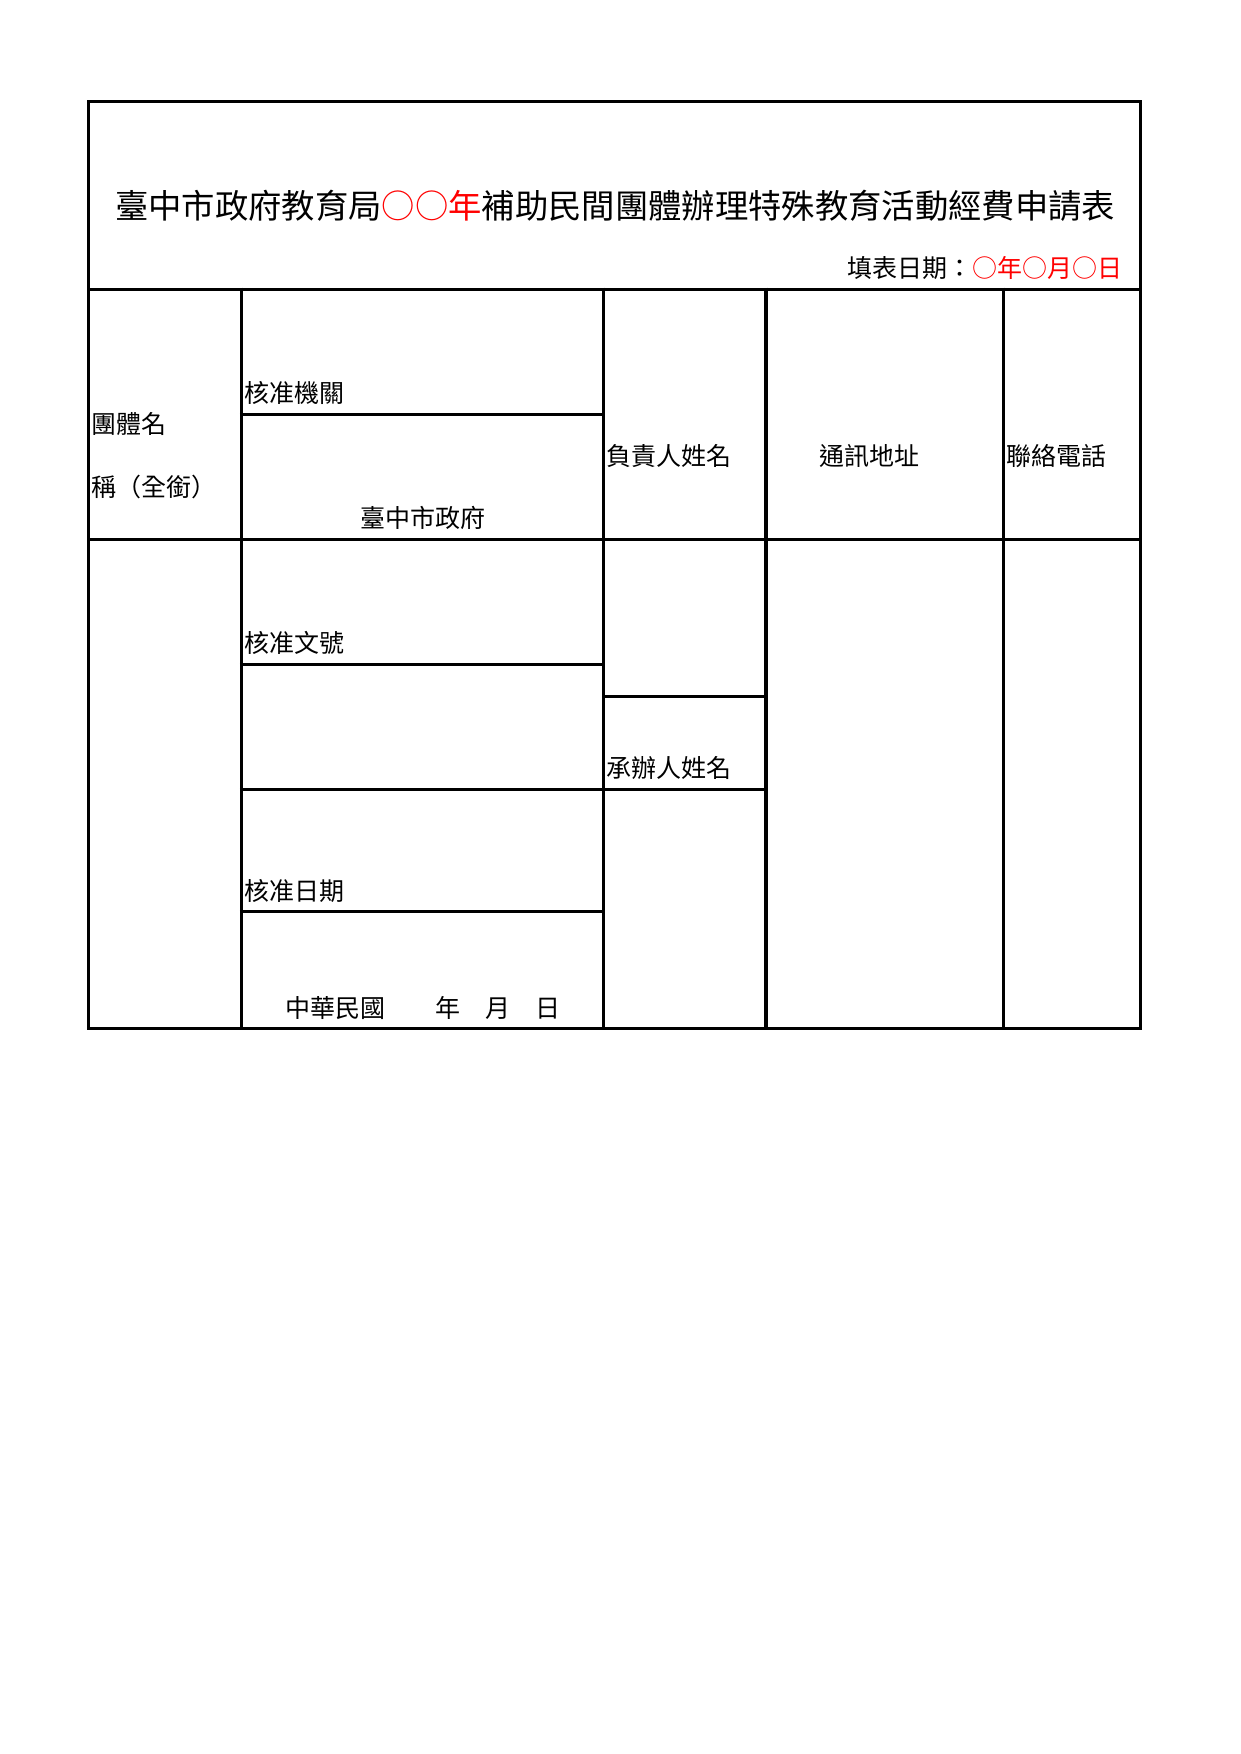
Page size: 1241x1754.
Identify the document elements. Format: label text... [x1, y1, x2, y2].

table_cell 核准機關 [243, 291, 602, 412]
table_cell 承辦人姓名 [605, 698, 764, 787]
table_cell [605, 791, 764, 1027]
table_cell [1005, 541, 1139, 1027]
table_cell 臺中市政府 [243, 416, 602, 537]
table_cell 團體名 稱（全銜） [90, 291, 240, 537]
table_cell 核准日期 [243, 791, 602, 910]
table_header 臺中市政府教育局○○年補助民間團體辦理特殊教育活動經費申請表 填表日期：○年○月○日 [90, 103, 1139, 287]
table_cell [768, 541, 1002, 1027]
table_cell 中華民國 年 月 日 [243, 913, 602, 1027]
table_cell 聯絡電話 [1005, 291, 1139, 537]
table_cell [243, 666, 602, 787]
table_cell [90, 541, 240, 1027]
table_cell 核准文號 [243, 541, 602, 662]
table_cell 通訊地址 [768, 291, 1002, 537]
table_cell 負責人姓名 [605, 291, 764, 537]
table_cell [605, 541, 764, 695]
